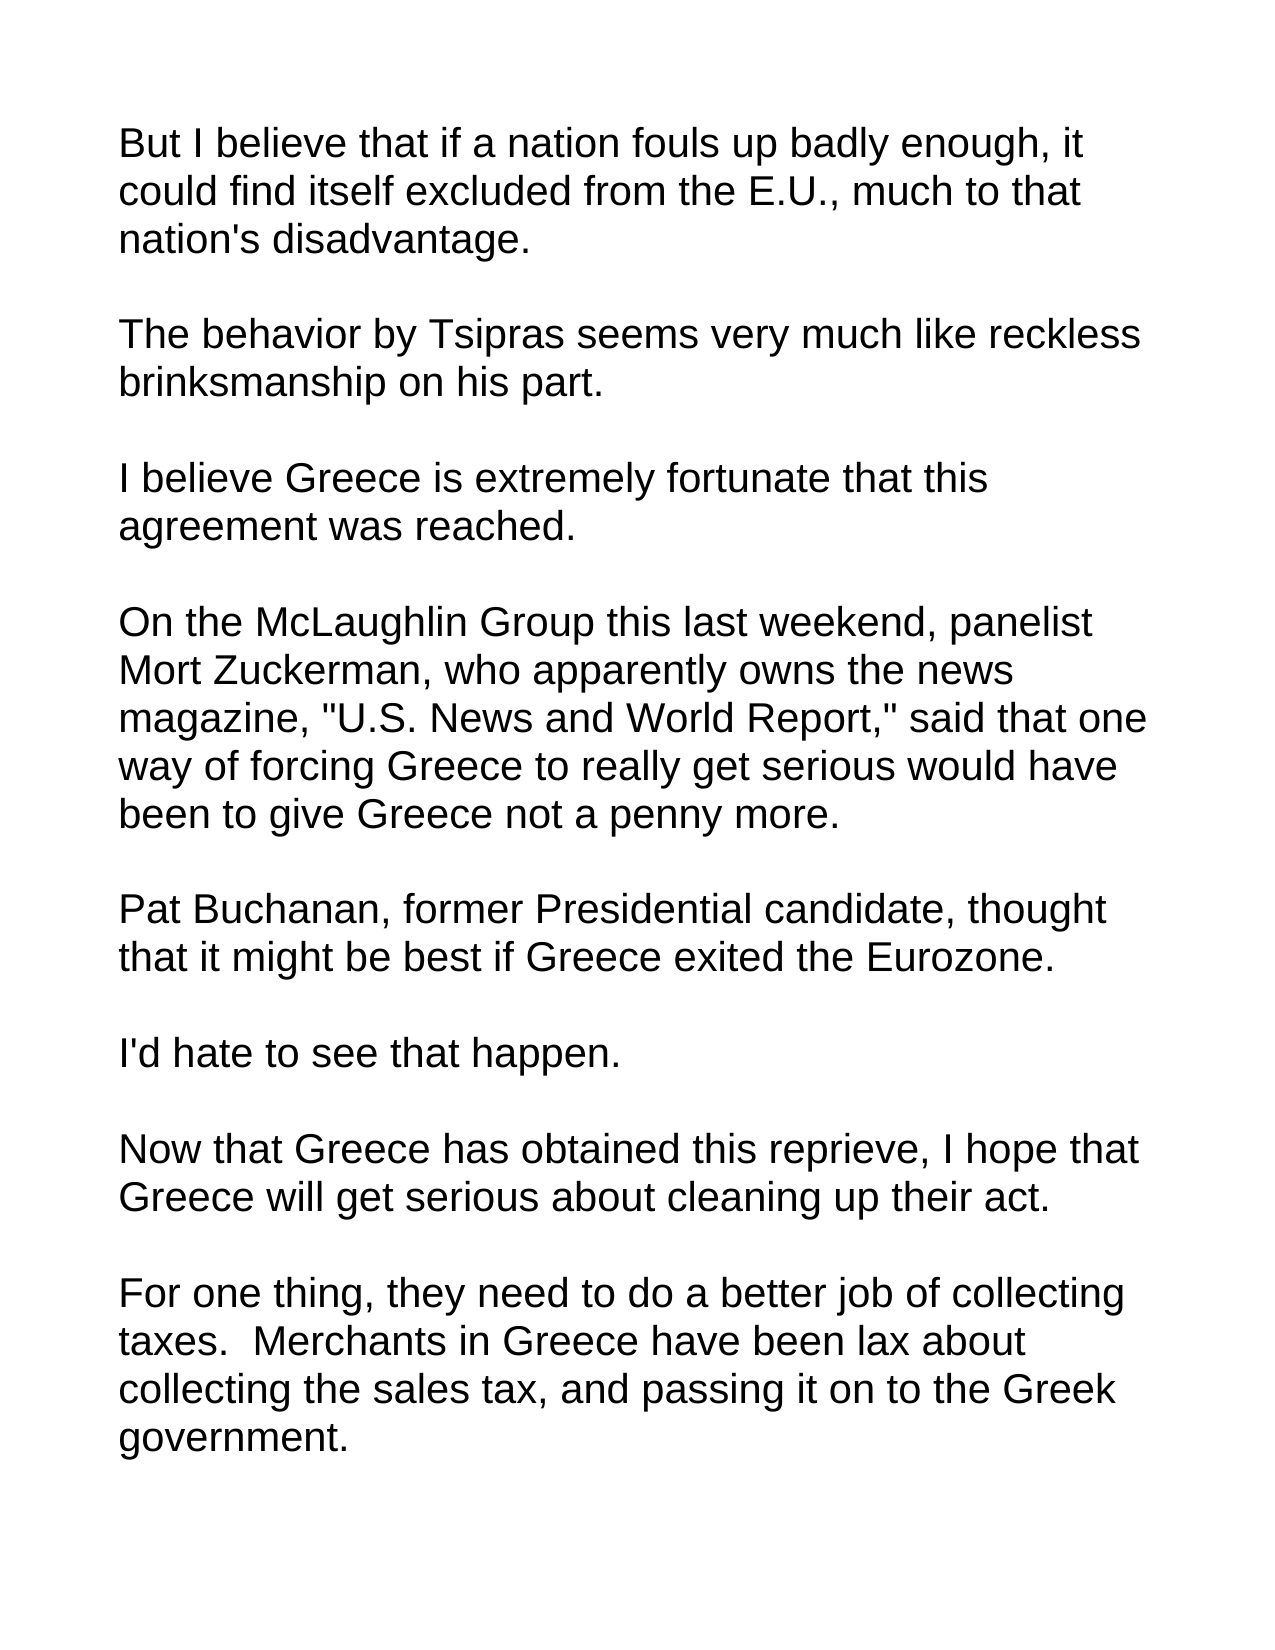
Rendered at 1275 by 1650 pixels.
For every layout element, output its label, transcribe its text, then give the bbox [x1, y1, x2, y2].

text I'd hate to see that happen. [118, 1028, 1157, 1076]
text Now that Greece has obtained this reprieve, I hope that Greece will get serious about cleaning up their act. [118, 1124, 1157, 1220]
text For one thing, they need to do a better job of collecting taxes. Merchants in Greece have been lax about collecting the sales tax, and passing it on to the Greek government. [118, 1268, 1157, 1460]
text But I believe that if a nation fouls up badly enough, it could find itself excluded from the E.U., much to that nation's disadvantage. [118, 118, 1157, 262]
text Pat Buchanan, former Presidential candidate, thought that it might be best if Greece exited the Eurozone. [118, 885, 1157, 981]
text The behavior by Tsipras seems very much like reckless brinksmanship on his part. [118, 310, 1157, 406]
text I believe Greece is extremely fortunate that this agreement was reached. [118, 453, 1157, 549]
text On the McLaughlin Group this last weekend, panelist Mort Zuckerman, who apparently owns the news magazine, "U.S. News and World Report," said that one way of forcing Greece to really get serious would have been to give Greece not a penny more. [118, 597, 1157, 837]
